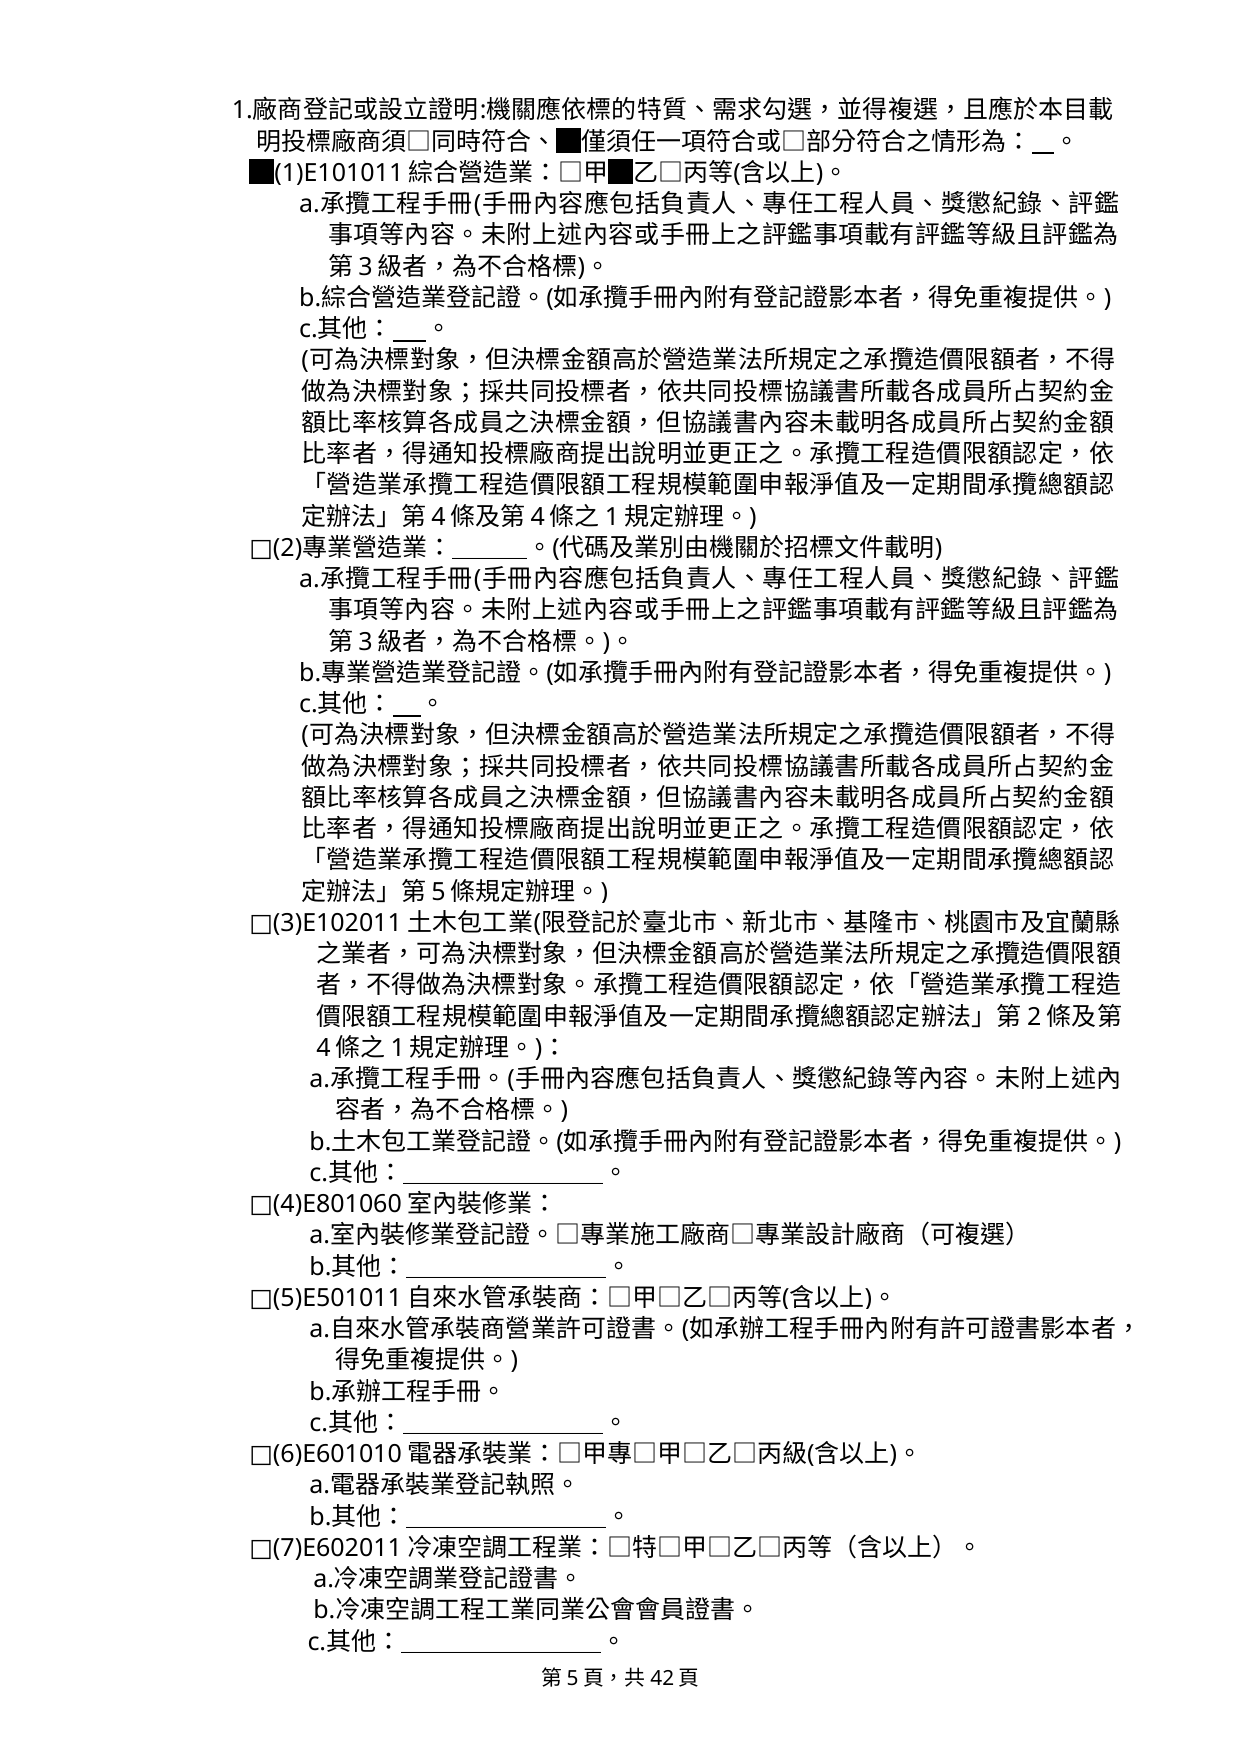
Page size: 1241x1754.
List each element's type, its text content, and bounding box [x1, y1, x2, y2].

text c.其他：＿＿＿＿＿＿＿＿。 [309, 1406, 1116, 1438]
text a.承攬工程手冊(手冊內容應包括負責人、專任工程人員、獎懲紀錄、評鑑事項等內容。未附上述內容或手冊上之評鑑事項載有評鑑等級且評鑑為第3級者，為不合格標。)。 [299, 563, 1122, 656]
text b.專業營造業登記證。(如承攬手冊內附有登記證影本者，得免重複提供。) [299, 656, 1122, 688]
text (可為決標對象，但決標金額高於營造業法所規定之承攬造價限額者，不得做為決標對象；採共同投標者，依共同投標協議書所載各成員所占契約金額比率核算各成員之決標金額，但協議書內容未載明各成員所占契約金額比率者，得通知投標廠商提出說明並更正之。承攬工程造價限額認定，依「營造業承攬工程造價限額工程規模範圍申報淨值及一定期間承攬總額認定辦法」第4條及第4條之1規定辦理。) [301, 344, 1116, 531]
text █(1)E101011綜合營造業：□甲█乙□丙等(含以上)。 [249, 156, 1116, 188]
text c.其他：＿＿＿＿＿＿＿＿。 [307, 1625, 1116, 1656]
text a.自來水管承裝商營業許可證書。(如承辦工程手冊內附有許可證書影本者，得免重複提供。) [309, 1313, 1116, 1375]
text a.室內裝修業登記證。□專業施工廠商□專業設計廠商（可複選） [309, 1219, 1116, 1250]
text a.冷凍空調業登記證書。 [313, 1563, 1116, 1594]
text c.其他：＿＿＿＿＿＿＿＿。 [309, 1156, 1122, 1188]
text 1.廠商登記或設立證明:機關應依標的特質、需求勾選，並得複選，且應於本目載明投標廠商須□同時符合、█僅須任一項符合或□部分符合之情形為： 。 [232, 94, 1116, 156]
text □(5)E501011自來水管承裝商：□甲□乙□丙等(含以上)。 [249, 1281, 1116, 1313]
text (可為決標對象，但決標金額高於營造業法所規定之承攬造價限額者，不得做為決標對象；採共同投標者，依共同投標協議書所載各成員所占契約金額比率核算各成員之決標金額，但協議書內容未載明各成員所占契約金額比率者，得通知投標廠商提出說明並更正之。承攬工程造價限額認定，依「營造業承攬工程造價限額工程規模範圍申報淨值及一定期間承攬總額認定辦法」第5條規定辦理。) [301, 719, 1116, 906]
text □(7)E602011冷凍空調工程業：□特□甲□乙□丙等（含以上）。 [249, 1531, 1116, 1563]
text b.土木包工業登記證。(如承攬手冊內附有登記證影本者，得免重複提供。) [309, 1125, 1122, 1156]
text a.電器承裝業登記執照。 [309, 1469, 1116, 1500]
text b.綜合營造業登記證。(如承攬手冊內附有登記證影本者，得免重複提供。) [299, 281, 1122, 313]
text b.其他：＿＿＿＿＿＿＿＿。 [309, 1250, 1116, 1281]
text c.其他： 。 [299, 313, 1122, 344]
text c.其他： 。 [299, 688, 1122, 719]
text b.承辦工程手冊。 [309, 1375, 1116, 1406]
text □(6)E601010電器承裝業：□甲專□甲□乙□丙級(含以上)。 [249, 1438, 1116, 1469]
text b.冷凍空調工程工業同業公會會員證書。 [313, 1594, 1116, 1625]
text □(4)E801060室內裝修業： [249, 1188, 1116, 1219]
text □(2)專業營造業：＿＿＿。(代碼及業別由機關於招標文件載明) [249, 531, 1116, 563]
text a.承攬工程手冊。(手冊內容應包括負責人、獎懲紀錄等內容。未附上述內容者，為不合格標。) [309, 1063, 1122, 1125]
text b.其他：＿＿＿＿＿＿＿＿。 [309, 1500, 1116, 1531]
text a.承攬工程手冊(手冊內容應包括負責人、專任工程人員、獎懲紀錄、評鑑事項等內容。未附上述內容或手冊上之評鑑事項載有評鑑等級且評鑑為第3級者，為不合格標)。 [299, 188, 1122, 281]
text □(3)E102011土木包工業(限登記於臺北市、新北市、基隆市、桃園市及宜蘭縣之業者，可為決標對象，但決標金額高於營造業法所規定之承攬造價限額者，不得做為決標對象。承攬工程造價限額認定，依「營造業承攬工程造價限額工程規模範圍申報淨值及一定期間承攬總額認定辦法」第2條及第4條之1規定辦理。)： [249, 906, 1122, 1063]
